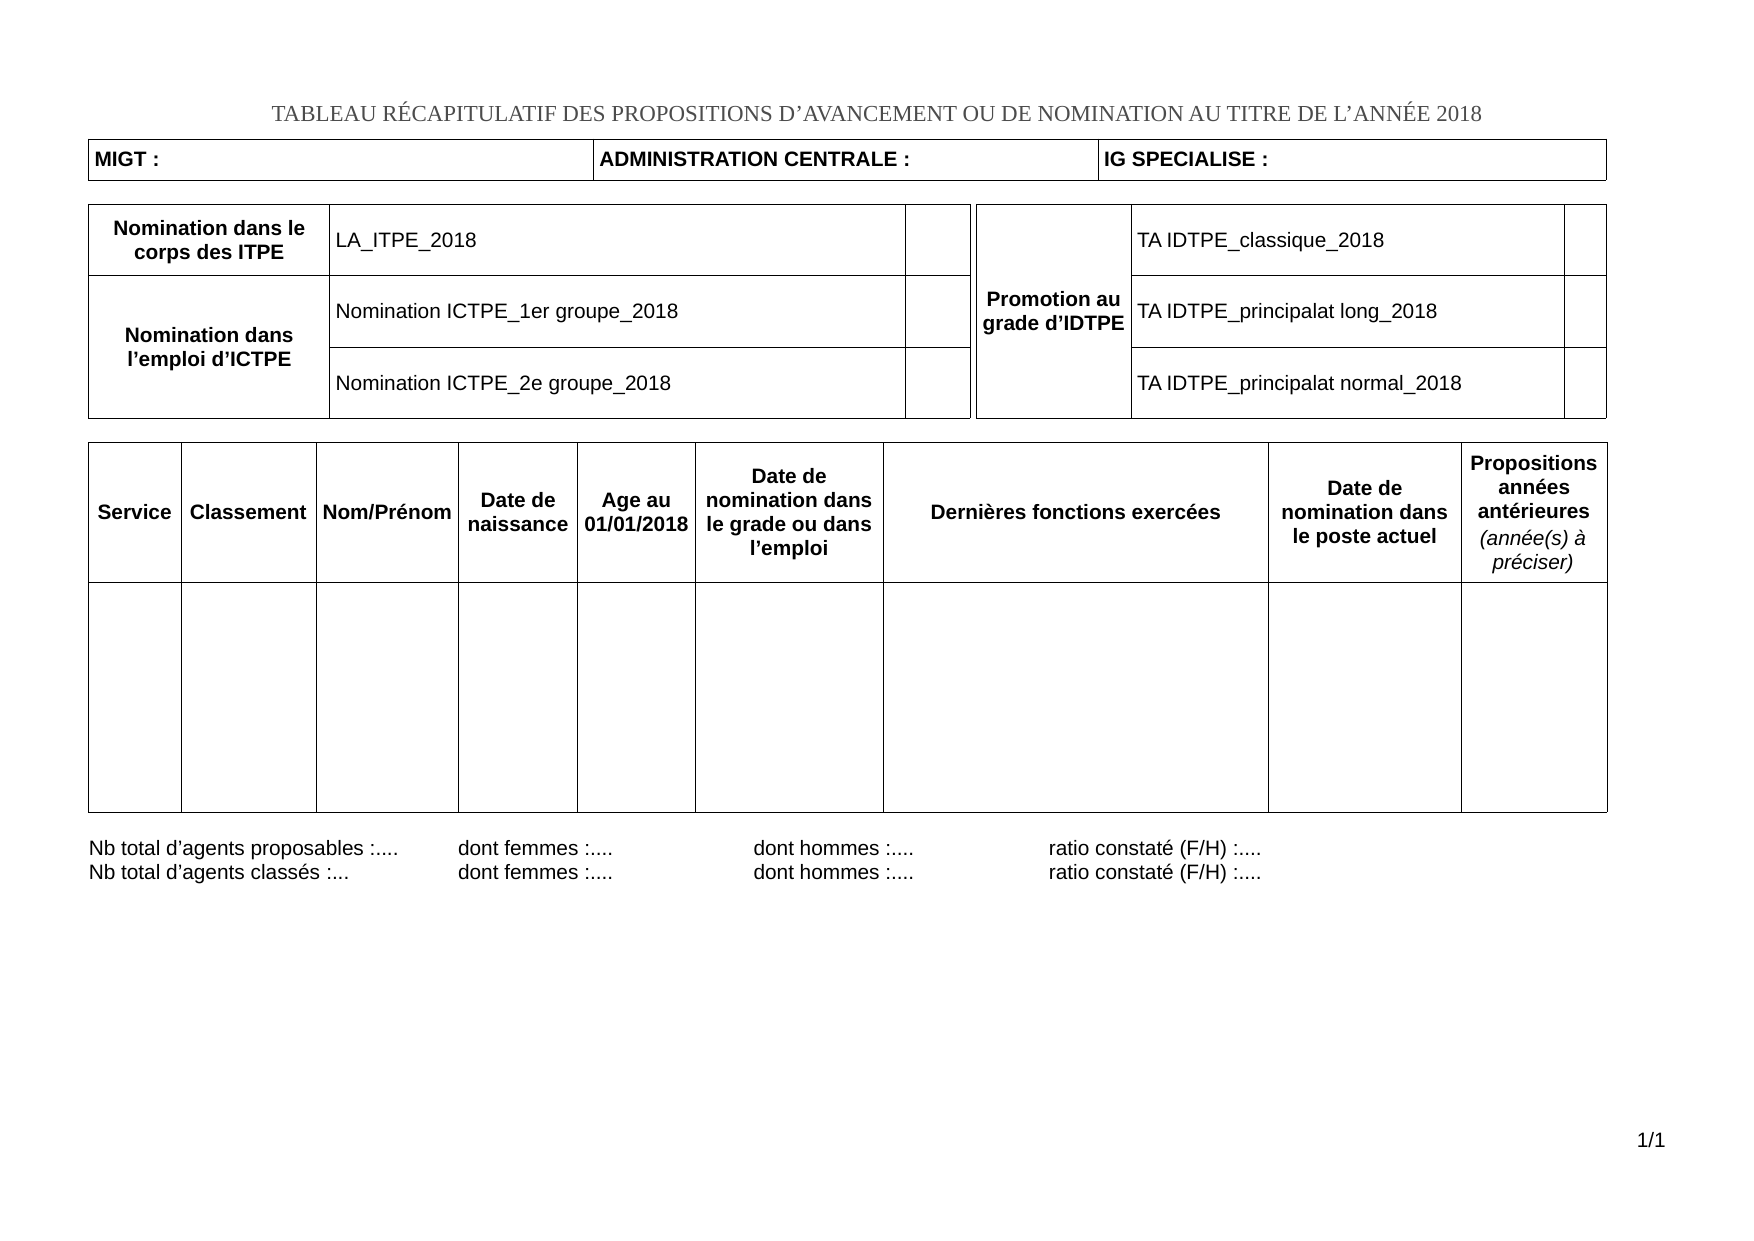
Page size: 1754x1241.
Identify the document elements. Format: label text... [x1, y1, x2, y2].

table_cell [459, 583, 577, 812]
table_header Date de nomination dans le poste actuel [1269, 443, 1461, 582]
table_cell [906, 276, 970, 347]
table_cell [1565, 276, 1606, 347]
text Nb total d’agents proposables :.... dont femmes :.... dont hommes :.... ratio constaté (F/H) :.... [88, 836, 1665, 859]
table_cell [578, 583, 695, 812]
table_header IG SPECIALISE : [1099, 140, 1606, 180]
table_header MIGT : [89, 140, 593, 180]
table_header [906, 205, 970, 275]
table_header Nom/Prénom [317, 443, 458, 582]
table_cell TA IDTPE_principalat normal_2018 [1132, 348, 1564, 418]
table_cell [971, 275, 976, 347]
table_header TA IDTPE_classique_2018 [1132, 205, 1564, 275]
table_cell Nomination ICTPE_2e groupe_2018 [330, 348, 905, 418]
table_header Date de naissance [459, 443, 577, 582]
table_cell [971, 347, 976, 418]
table_cell [1269, 583, 1461, 812]
table_header ADMINISTRATION CENTRALE : [594, 140, 1098, 180]
text Nb total d’agents classés :... dont femmes :.... dont hommes :.... ratio constaté (F/H) :.... [88, 859, 1665, 883]
table_cell TA IDTPE_principalat long_2018 [1132, 276, 1564, 347]
table_header Service [89, 443, 181, 582]
table_cell [884, 583, 1268, 812]
table_cell Nomination ICTPE_1er groupe_2018 [330, 276, 905, 347]
table_cell [317, 583, 458, 812]
table_cell [1565, 348, 1606, 418]
text TABLEAU RÉCAPITULATIF DES PROPOSITIONS D’AVANCEMENT OU DE NOMINATION AU TITRE DE L’ANNÉE 2018 [88, 100, 1665, 127]
table_header Promotion au grade d’IDTPE [977, 205, 1131, 418]
table_header Age au 01/01/2018 [578, 443, 695, 582]
table_cell [182, 583, 316, 812]
table_header Classement [182, 443, 316, 582]
table_header Dernières fonctions exercées [884, 443, 1268, 582]
table_cell [1462, 583, 1607, 812]
table_header Nomination dans le corps des ITPE [89, 205, 329, 275]
table_header LA_ITPE_2018 [330, 205, 905, 275]
table_cell [906, 348, 970, 418]
table_cell Nomination dans l’emploi d’ICTPE [89, 276, 329, 418]
table_header Date de nomination dans le grade ou dans l’emploi [696, 443, 883, 582]
table_cell [696, 583, 883, 812]
table_cell [89, 583, 181, 812]
table_header Propositions années antérieures (année(s) à préciser) [1462, 443, 1607, 582]
table_header [1565, 205, 1606, 275]
table_header [971, 204, 976, 275]
